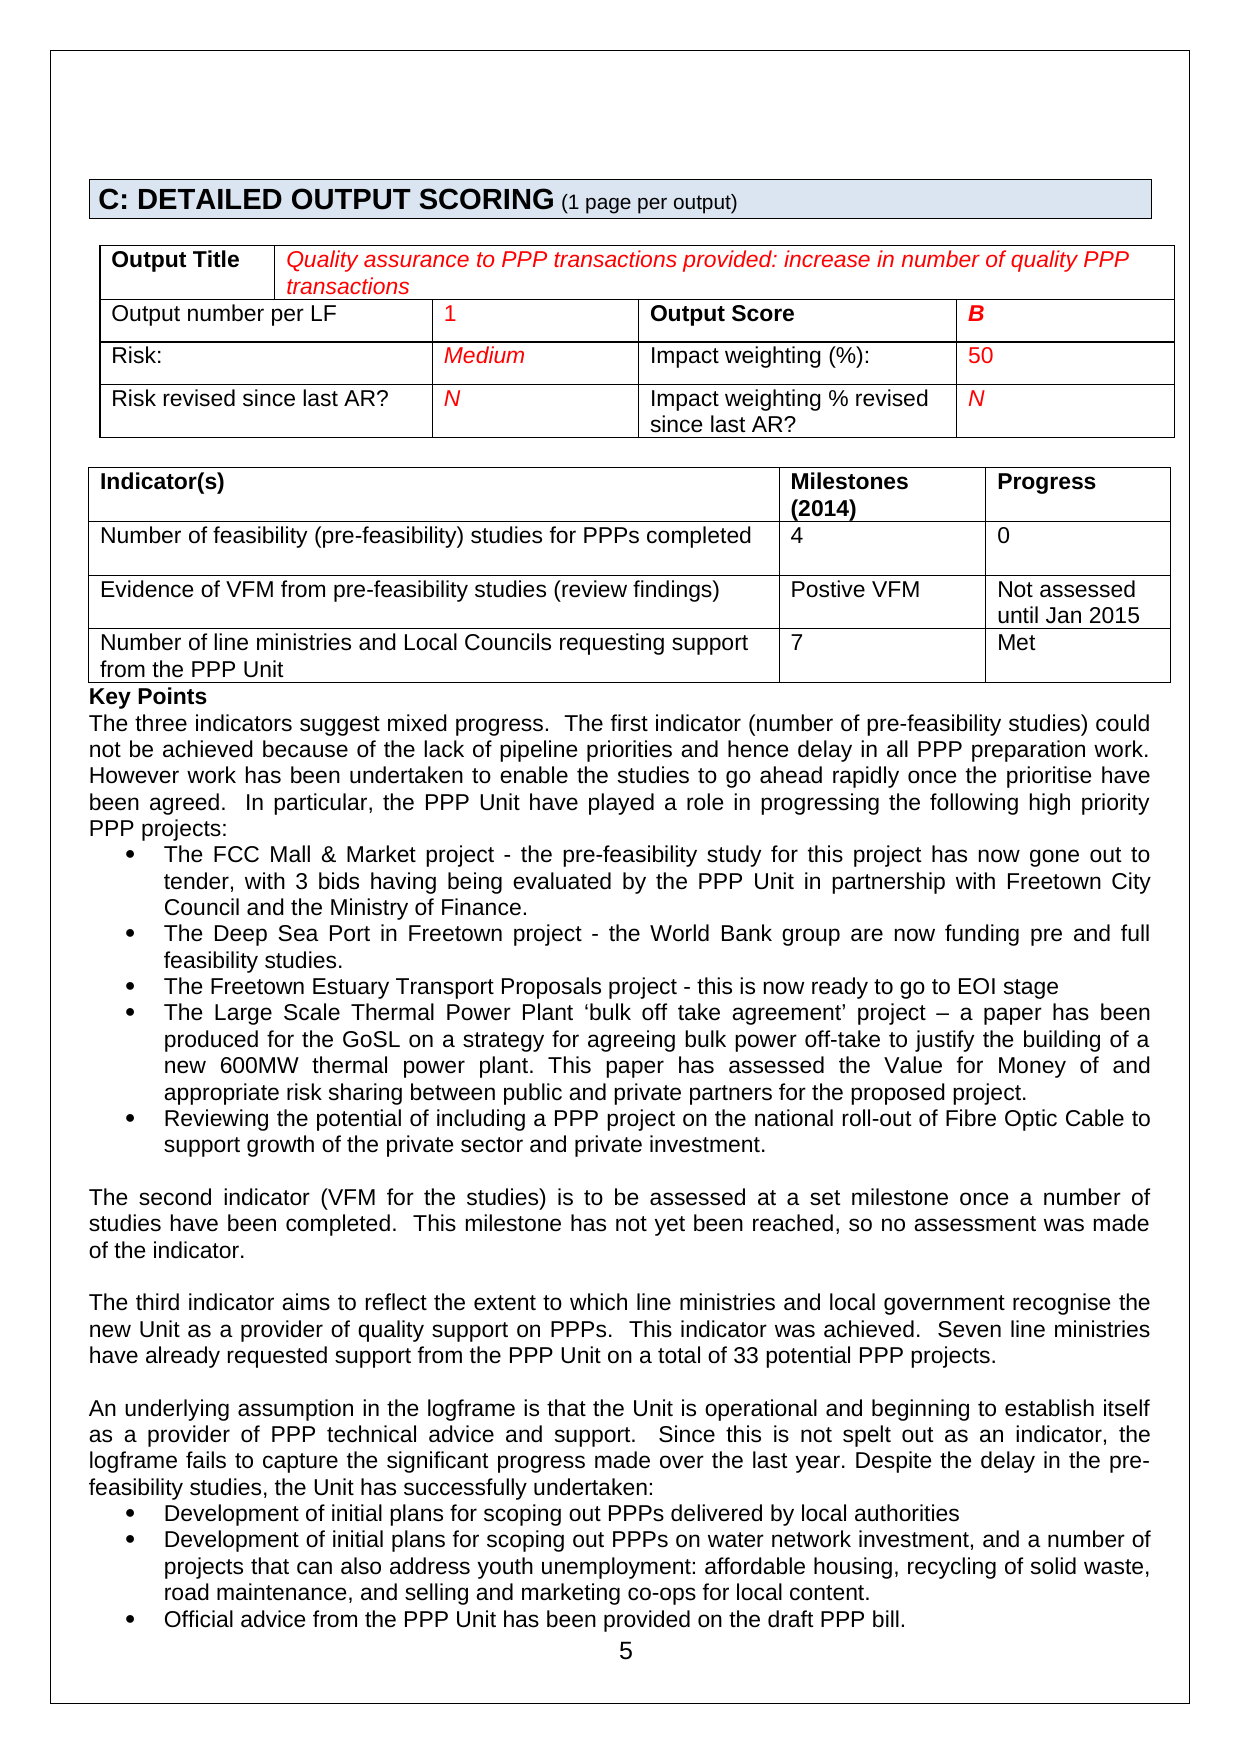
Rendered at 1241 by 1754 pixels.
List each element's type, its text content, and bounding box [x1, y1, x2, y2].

table_cell Risk: [101, 343, 432, 383]
table_cell 0 [986, 522, 1170, 574]
table_cell Medium [433, 343, 638, 383]
table_header Indicator(s) [89, 468, 779, 521]
text The third indicator aims to reflect the extent to which line ministries and local government recognise the new Unit as a provider of quality support on PPPs. This indicator was achieved. Seven line ministries have already requested support from the PPP Unit on a total of 33 potential PPP projects. [89, 1289, 1152, 1368]
list Reviewing the potential of including a PPP project on the national roll-out of Fibre Optic Cable to support growth of the private sector and private investment. [126, 1105, 1152, 1157]
table_cell Impact weighting (%): [639, 343, 956, 383]
table_cell Risk revised since last AR? [101, 385, 432, 437]
table_cell N [433, 385, 638, 437]
table_header Output Title [101, 246, 274, 299]
table_cell Evidence of VFM from pre-feasibility studies (review findings) [89, 576, 779, 628]
table_cell Number of line ministries and Local Councils requesting support from the PPP Unit [89, 629, 779, 682]
table_cell Postive VFM [780, 576, 985, 628]
list The Large Scale Thermal Power Plant ‘bulk off take agreement’ project – a paper has been produced for the GoSL on a strategy for agreeing bulk power off-take to justify the building of a new 600MW thermal power plant. This paper has assessed the Value for Money of and appropriate risk sharing between public and private partners for the proposed project. [126, 999, 1152, 1105]
table_header Progress [986, 468, 1170, 521]
table_header Quality assurance to PPP transactions provided: increase in number of quality PPP transactions [275, 246, 1174, 299]
table_cell 4 [780, 522, 985, 574]
list Development of initial plans for scoping out PPPs delivered by local authorities [126, 1500, 1152, 1526]
table_cell Number of feasibility (pre-feasibility) studies for PPPs completed [89, 522, 779, 574]
table_cell Not assessed until Jan 2015 [986, 576, 1170, 628]
table_cell Output number per LF [101, 300, 432, 341]
text The three indicators suggest mixed progress. The first indicator (number of pre-feasibility studies) could not be achieved because of the lack of pipeline priorities and hence delay in all PPP preparation work. However work has been undertaken to enable the studies to go ahead rapidly once the prioritise have been agreed. In particular, the PPP Unit have played a role in progressing the following high priority PPP projects: [89, 709, 1152, 841]
table_cell Output Score [639, 300, 956, 341]
table_header Milestones (2014) [780, 468, 985, 521]
list The Freetown Estuary Transport Proposals project - this is now ready to go to EOI stage [126, 973, 1152, 999]
list The FCC Mall & Market project - the pre-feasibility study for this project has now gone out to tender, with 3 bids having being evaluated by the PPP Unit in partnership with Freetown City Council and the Ministry of Finance. [126, 841, 1152, 920]
text Key Points [89, 683, 1152, 709]
subtitle C: DETAILED OUTPUT SCORING (1 page per output) [90, 180, 1151, 218]
table_cell B [957, 300, 1174, 341]
text The second indicator (VFM for the studies) is to be assessed at a set milestone once a number of studies have been completed. This milestone has not yet been reached, so no assessment was made of the indicator. [89, 1184, 1152, 1263]
table_cell 50 [957, 343, 1174, 383]
table_cell 1 [433, 300, 638, 341]
table_cell 7 [780, 629, 985, 682]
list Development of initial plans for scoping out PPPs on water network investment, and a number of projects that can also address youth unemployment: affordable housing, recycling of solid waste, road maintenance, and selling and marketing co-ops for local content. [126, 1526, 1152, 1606]
text An underlying assumption in the logframe is that the Unit is operational and beginning to establish itself as a provider of PPP technical advice and support. Since this is not spelt out as an indicator, the logframe fails to capture the significant progress made over the last year. Despite the delay in the pre-feasibility studies, the Unit has successfully undertaken: [89, 1395, 1152, 1500]
list The Deep Sea Port in Freetown project - the World Bank group are now funding pre and full feasibility studies. [126, 920, 1152, 973]
table_cell Impact weighting % revised since last AR? [639, 385, 956, 437]
table_cell N [957, 385, 1174, 437]
list Official advice from the PPP Unit has been provided on the draft PPP bill. [126, 1606, 1152, 1632]
table_cell Met [986, 629, 1170, 682]
